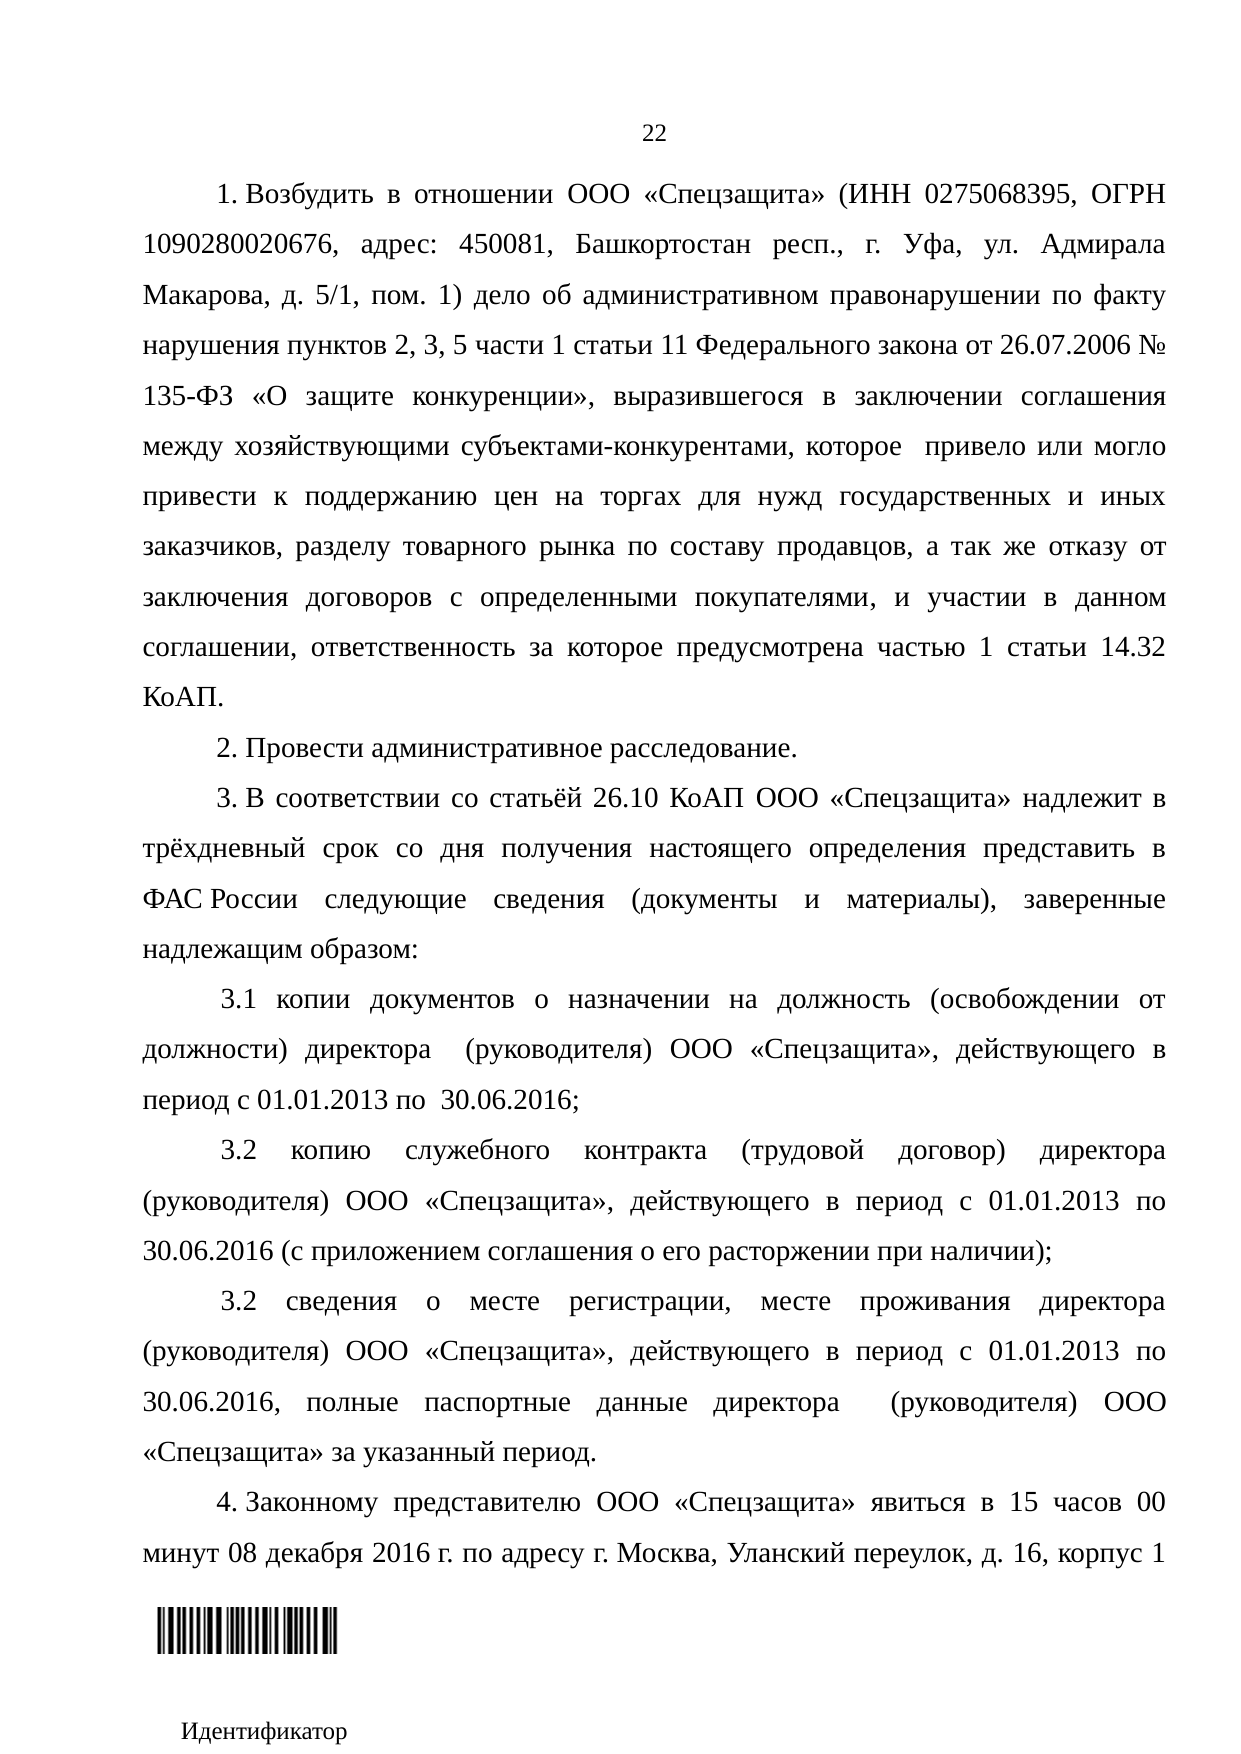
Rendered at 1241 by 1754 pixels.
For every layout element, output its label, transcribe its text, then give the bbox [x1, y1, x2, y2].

picture [142, 1607, 355, 1654]
text 2. Провести административное расследование. [142, 730, 1167, 763]
text 3.1 копии документов о назначении на должность (освобождении от должности) директора (руководителя) ООО «Спецзащита», действующего в период с 01.01.2013 по 30.06.2016; [142, 981, 1167, 1116]
text 3.2 сведения о месте регистрации, месте проживания директора (руководителя) ООО «Спецзащита», действующего в период с 01.01.2013 по 30.06.2016, полные паспортные данные директора (руководителя) ООО «Спецзащита» за указанный период. [142, 1283, 1167, 1468]
text 3.2 копию служебного контракта (трудовой договор) директора (руководителя) ООО «Спецзащита», действующего в период с 01.01.2013 по 30.06.2016 (с приложением соглашения о его расторжении при наличии); [142, 1132, 1167, 1266]
text 1. Возбудить в отношении ООО «Спецзащита» (ИНН 0275068395, ОГРН 1090280020676, адрес: 450081, Башкортостан респ., г. Уфа, ул. Адмирала Макарова, д. 5/1, пом. 1) дело об административном правонарушении по факту нарушения пунктов 2, 3, 5 части 1 статьи 11 Федерального закона от 26.07.2006 № 135-ФЗ «О защите конкуренции», выразившегося в заключении соглашения между хозяйствующими субъектами-конкурентами, которое привело или могло привести к поддержанию цен на торгах для нужд государственных и иных заказчиков, разделу товарного рынка по составу продавцов, а так же отказу от заключения договоров с определенными покупателями, и участии в данном соглашении, ответственность за которое предусмотрена частью 1 статьи 14.32 КоАП. [142, 176, 1167, 713]
text 4. Законному представителю ООО «Спецзащита» явиться в 15 часов 00 минут 08 декабря 2016 г. по адресу г. Москва, Уланский переулок, д. 16, корпус 1 [142, 1484, 1167, 1568]
text 3. В соответствии со статьёй 26.10 КоАП ООО «Спецзащита» надлежит в трёхдневный срок со дня получения настоящего определения представить в ФАС России следующие сведения (документы и материалы), заверенные надлежащим образом: [142, 780, 1167, 964]
